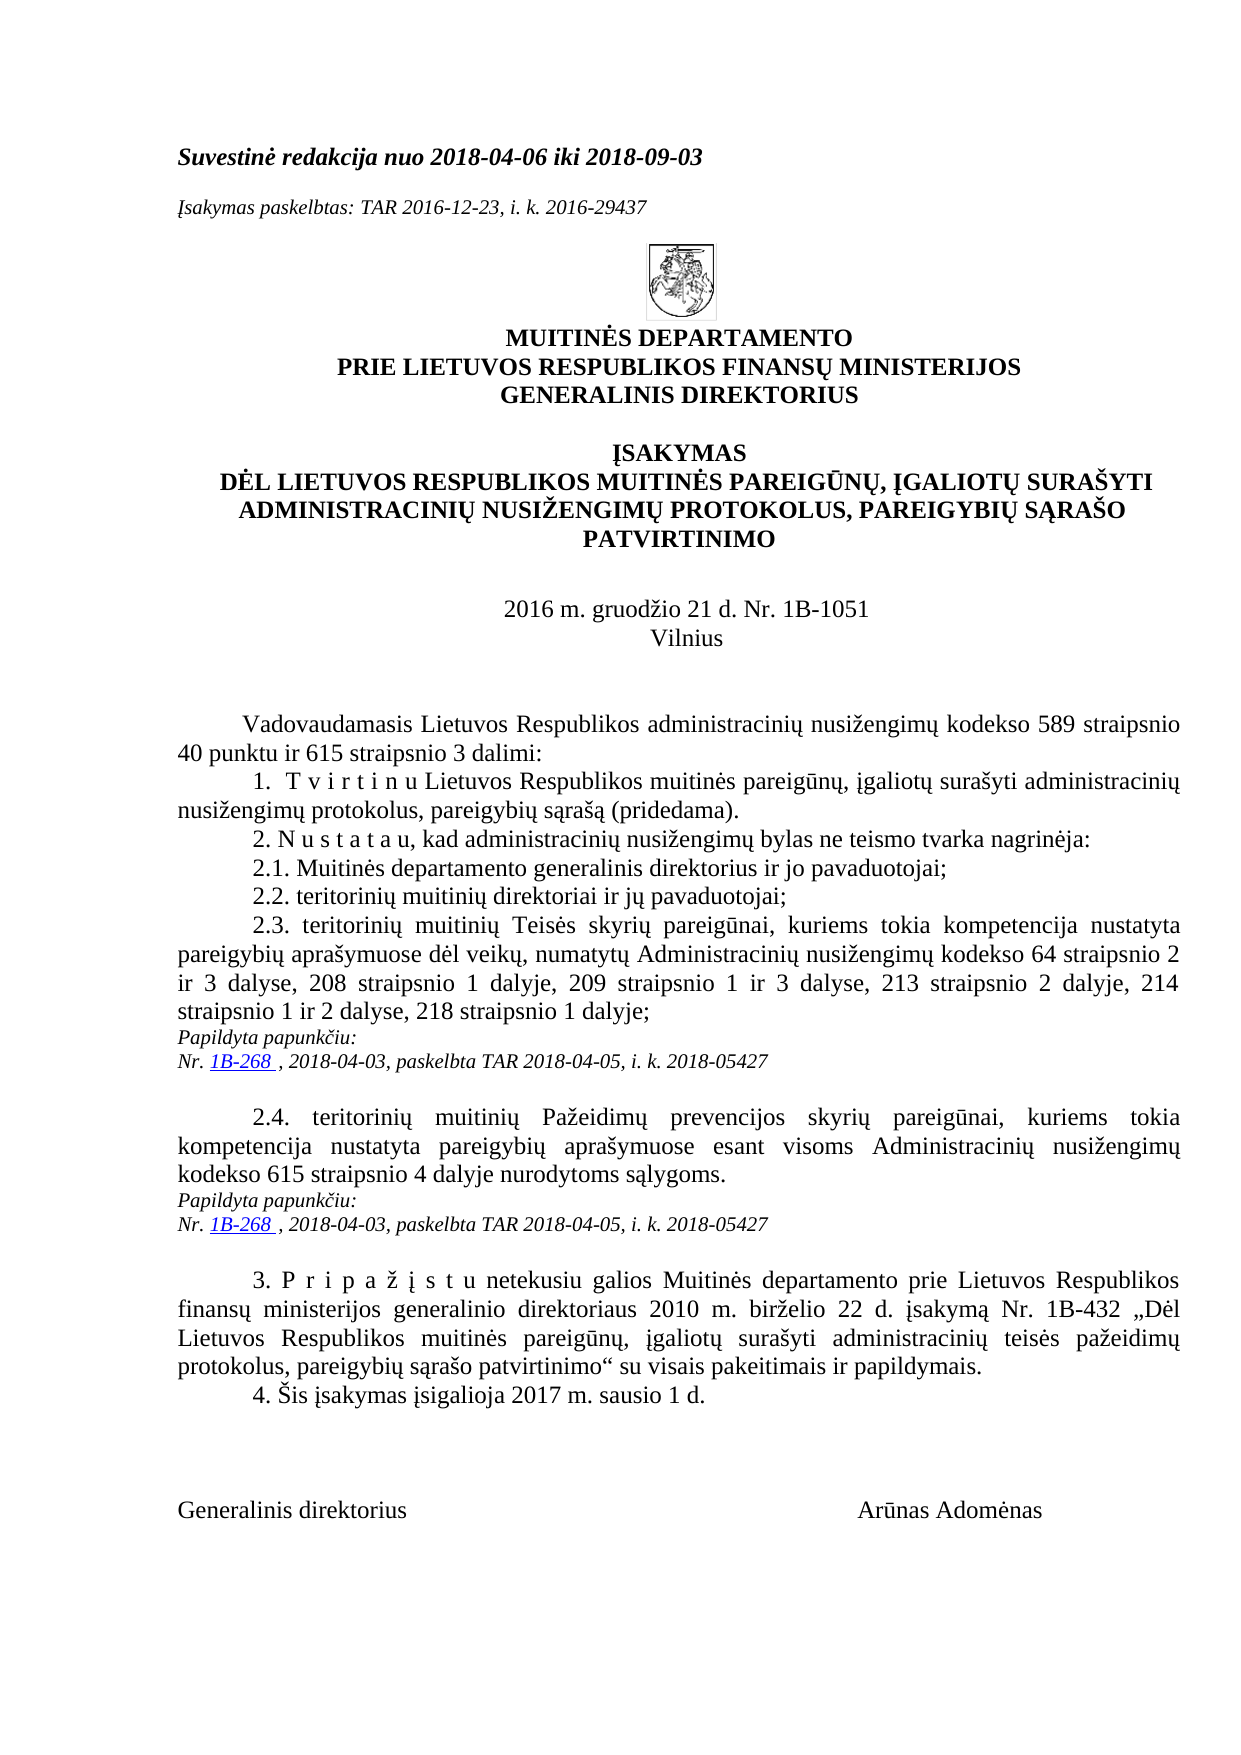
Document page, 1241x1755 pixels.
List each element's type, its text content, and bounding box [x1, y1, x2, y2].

text PRIE LIETUVOS RESPUBLIKOS FINANSŲ MINISTERIJOS [177, 352, 1181, 381]
text Suvestinė redakcija nuo 2018-04-06 iki 2018-09-03 [177, 142, 1181, 171]
text 1. T v i r t i n u Lietuvos Respublikos muitinės pareigūnų, įgaliotų surašyti administracinių nusižengimų protokolus, pareigybių sąrašą (pridedama). [177, 766, 1181, 824]
text Vadovaudamasis Lietuvos Respublikos administracinių nusižengimų kodekso 589 straipsnio 40 punktu ir 615 straipsnio 3 dalimi: [177, 709, 1181, 766]
text 2016 m. gruodžio 21 d. Nr. 1B-1051 [192, 594, 1181, 623]
text Vadovaudamasis V [177, 680, 1181, 709]
text 2.1. Muitinės departamento generalinis direktorius ir jo pavaduotojai; [177, 853, 1181, 881]
text ĮSAKYMAS [177, 438, 1181, 467]
text 2. N u s t a t a u, kad administracinių nusižengimų bylas ne teismo tvarka nagrinėja: [177, 824, 1181, 853]
text 3. P r i p a ž į s t u netekusiu galios Muitinės departamento prie Lietuvos Respublikos finansų ministerijos generalinio direktoriaus 2010 m. birželio 22 d. įsakymą Nr. 1B-432 „Dėl Lietuvos Respublikos muitinės pareigūnų, įgaliotų surašyti administracinių teisės pažeidimų protokolus, pareigybių sąrašo patvirtinimo“ su visais pakeitimais ir papildymais. [177, 1265, 1181, 1380]
text Įsakymas paskelbtas: TAR 2016-12-23, i. k. 2016-29437 [177, 195, 1181, 219]
text DĖL LIETUVOS RESPUBLIKOS MUITINĖS PAREIGŪNŲ, ĮGALIOTŲ SURAŠYTI [192, 467, 1181, 496]
text 2.3. teritorinių muitinių Teisės skyrių pareigūnai, kuriems tokia kompetencija nustatyta pareigybių aprašymuose dėl veikų, numatytų Administracinių nusižengimų kodekso 64 straipsnio 2 ir 3 dalyse, 208 straipsnio 1 dalyje, 209 straipsnio 1 ir 3 dalyse, 213 straipsnio 2 dalyje, 214 straipsnio 1 ir 2 dalyse, 218 straipsnio 1 dalyje; [177, 910, 1181, 1025]
text 2.2. teritorinių muitinių direktoriai ir jų pavaduotojai; [177, 881, 1181, 910]
text Generalinis direktorius Arūnas Adomėnas [177, 1495, 1181, 1524]
text GENERALINIS DIREKTORIUS [177, 381, 1181, 409]
text Nr. 1B-268 , 2018-04-03, paskelbta TAR 2018-04-05, i. k. 2018-05427 [177, 1212, 1181, 1236]
text 4. Šis įsakymas įsigalioja 2017 m. sausio 1 d. [177, 1380, 1181, 1409]
text 2.4. teritorinių muitinių Pažeidimų prevencijos skyrių pareigūnai, kuriems tokia kompetencija nustatyta pareigybių aprašymuose esant visoms Administracinių nusižengimų kodekso 615 straipsnio 4 dalyje nurodytoms sąlygoms. [177, 1102, 1181, 1188]
text ADMINISTRACINIŲ NUSIŽENGIMŲ PROTOKOLUS, PAREIGYBIŲ SĄRAŠO PATVIRTINIMO [177, 496, 1181, 553]
text MUITINĖS DEPARTAMENTO [177, 323, 1181, 352]
text Nr. 1B-268 , 2018-04-03, paskelbta TAR 2018-04-05, i. k. 2018-05427 [177, 1049, 1181, 1073]
text Papildyta papunkčiu: [177, 1188, 1181, 1212]
text Papildyta papunkčiu: [177, 1025, 1181, 1049]
text Vilnius [192, 623, 1181, 651]
